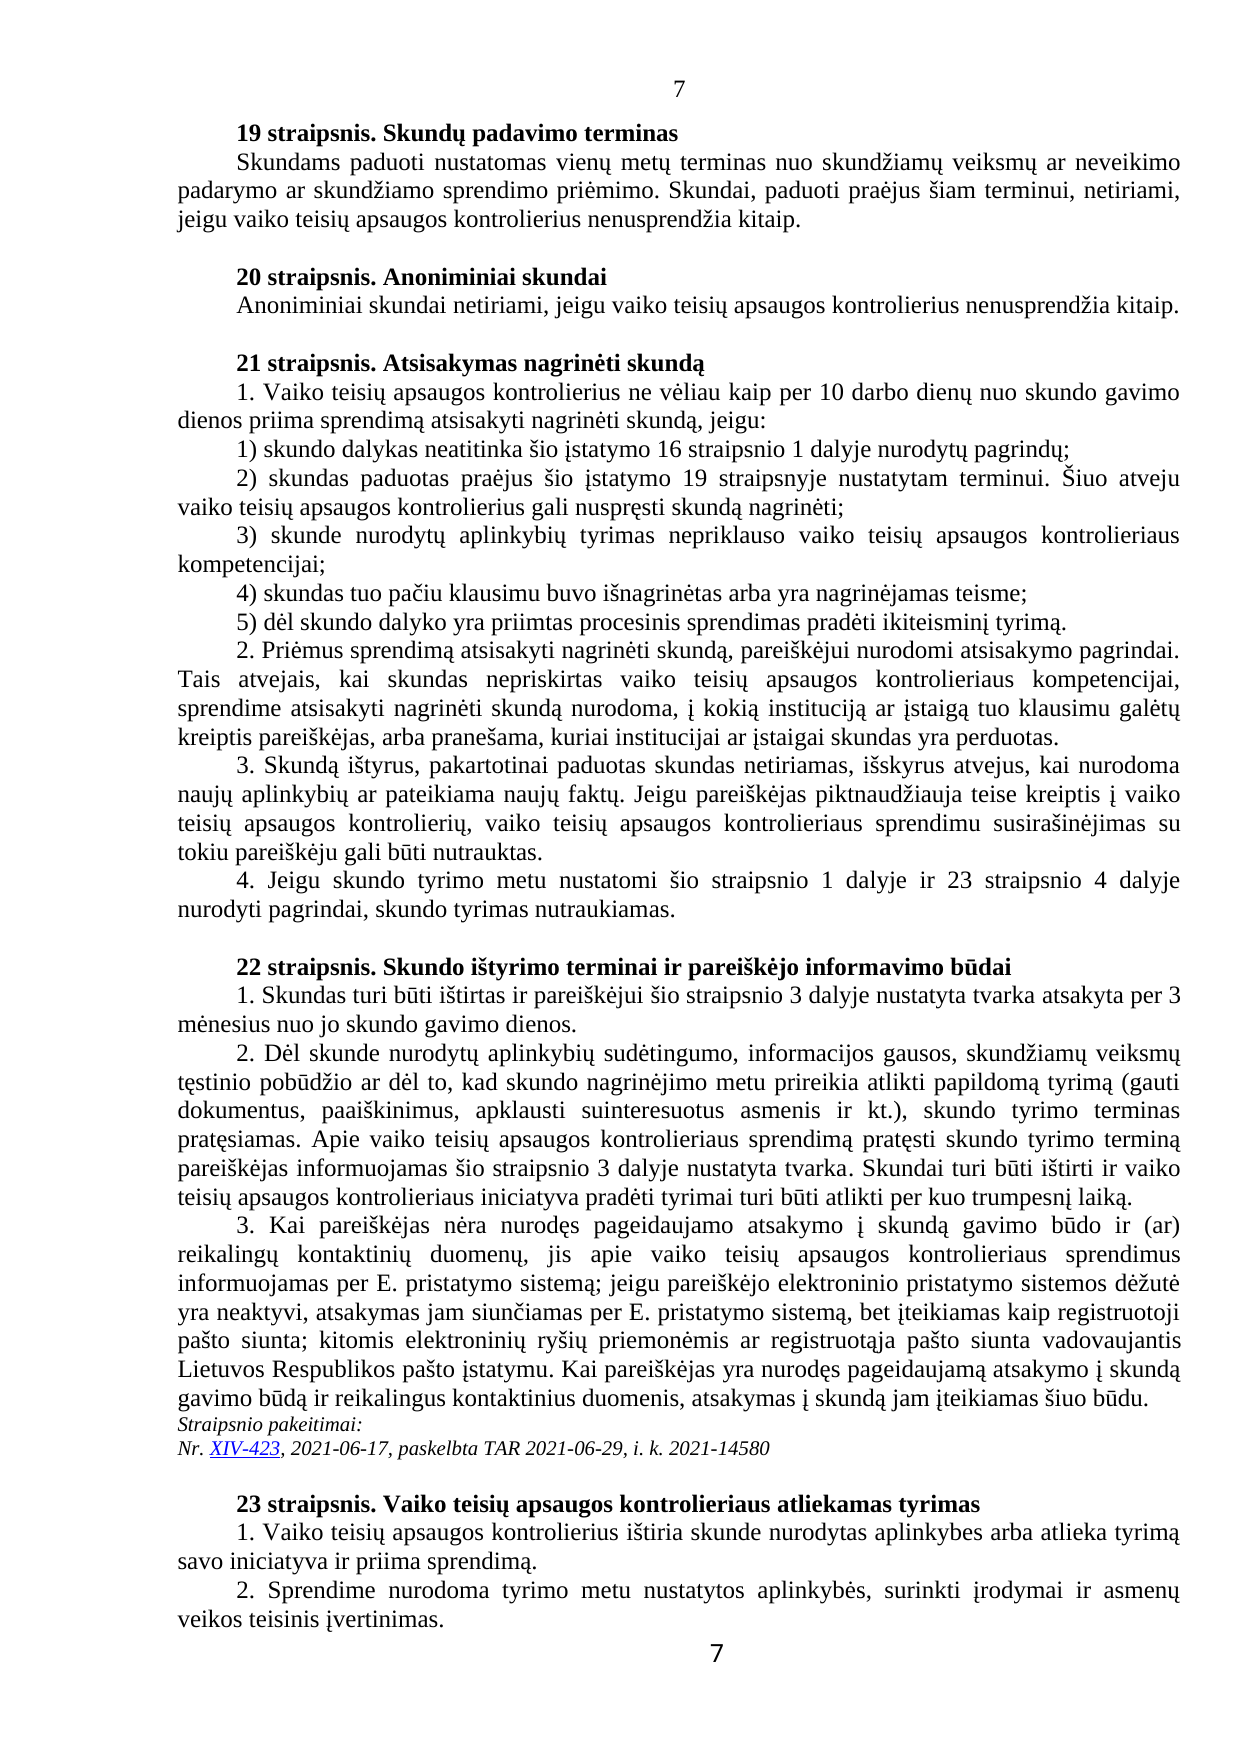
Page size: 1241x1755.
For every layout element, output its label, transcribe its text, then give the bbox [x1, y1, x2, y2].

text 21 straipsnis. Atsisakymas nagrinėti skundą [177, 348, 1181, 377]
text 23 straipsnis. Vaiko teisių apsaugos kontrolieriaus atliekamas tyrimas [177, 1489, 1181, 1517]
text Anoniminiai skundai netiriami, jeigu vaiko teisių apsaugos kontrolierius nenusprendžia kitaip. [177, 291, 1181, 319]
text 2) skundas paduotas praėjus šio įstatymo 19 straipsnyje nustatytam terminui. Šiuo atveju vaiko teisių apsaugos kontrolierius gali nuspręsti skundą nagrinėti; [177, 463, 1181, 521]
text 3. Kai pareiškėjas nėra nurodęs pageidaujamo atsakymo į skundą gavimo būdo ir (ar) reikalingų kontaktinių duomenų, jis apie vaiko teisių apsaugos kontrolieriaus sprendimus informuojamas per E. pristatymo sistemą; jeigu pareiškėjo elektroninio pristatymo sistemos dėžutė yra neaktyvi, atsakymas jam siunčiamas per E. pristatymo sistemą, bet įteikiamas kaip registruotoji pašto siunta; kitomis elektroninių ryšių priemonėmis ar registruotąja pašto siunta vadovaujantis Lietuvos Respublikos pašto įstatymu. Kai pareiškėjas yra nurodęs pageidaujamą atsakymo į skundą gavimo būdą ir reikalingus kontaktinius duomenis, atsakymas į skundą jam įteikiamas šiuo būdu. [177, 1211, 1181, 1412]
text 1. Vaiko teisių apsaugos kontrolierius ne vėliau kaip per 10 darbo dienų nuo skundo gavimo dienos priima sprendimą atsisakyti nagrinėti skundą, jeigu: [177, 377, 1181, 434]
text 2. Dėl skunde nurodytų aplinkybių sudėtingumo, informacijos gausos, skundžiamų veiksmų tęstinio pobūdžio ar dėl to, kad skundo nagrinėjimo metu prireikia atlikti papildomą tyrimą (gauti dokumentus, paaiškinimus, apklausti suinteresuotus asmenis ir kt.), skundo tyrimo terminas pratęsiamas. Apie vaiko teisių apsaugos kontrolieriaus sprendimą pratęsti skundo tyrimo terminą pareiškėjas informuojamas šio straipsnio 3 dalyje nustatyta tvarka. Skundai turi būti ištirti ir vaiko teisių apsaugos kontrolieriaus iniciatyva pradėti tyrimai turi būti atlikti per kuo trumpesnį laiką. [177, 1038, 1181, 1211]
text 3) skunde nurodytų aplinkybių tyrimas nepriklauso vaiko teisių apsaugos kontrolieriaus kompetencijai; [177, 521, 1181, 578]
text 4) skundas tuo pačiu klausimu buvo išnagrinėtas arba yra nagrinėjamas teisme; [177, 578, 1181, 607]
text 20 straipsnis. Anoniminiai skundai [177, 262, 1181, 291]
text 2. Priėmus sprendimą atsisakyti nagrinėti skundą, pareiškėjui nurodomi atsisakymo pagrindai. Tais atvejais, kai skundas nepriskirtas vaiko teisių apsaugos kontrolieriaus kompetencijai, sprendime atsisakyti nagrinėti skundą nurodoma, į kokią instituciją ar įstaigą tuo klausimu galėtų kreiptis pareiškėjas, arba pranešama, kuriai institucijai ar įstaigai skundas yra perduotas. [177, 636, 1181, 751]
text Skundams paduoti nustatomas vienų metų terminas nuo skundžiamų veiksmų ar neveikimo padarymo ar skundžiamo sprendimo priėmimo. Skundai, paduoti praėjus šiam terminui, netiriami, jeigu vaiko teisių apsaugos kontrolierius nenusprendžia kitaip. [177, 147, 1181, 233]
text 1. Skundas turi būti ištirtas ir pareiškėjui šio straipsnio 3 dalyje nustatyta tvarka atsakyta per 3 mėnesius nuo jo skundo gavimo dienos. [177, 981, 1181, 1038]
text 5) dėl skundo dalyko yra priimtas procesinis sprendimas pradėti ikiteisminį tyrimą. [177, 607, 1181, 636]
text 2. Sprendime nurodoma tyrimo metu nustatytos aplinkybės, surinkti įrodymai ir asmenų veikos teisinis įvertinimas. [177, 1575, 1181, 1632]
text Nr. XIV-423, 2021-06-17, paskelbta TAR 2021-06-29, i. k. 2021-14580 [177, 1436, 1181, 1460]
text Straipsnio pakeitimai: [177, 1412, 1181, 1436]
text 1. Vaiko teisių apsaugos kontrolierius ištiria skunde nurodytas aplinkybes arba atlieka tyrimą savo iniciatyva ir priima sprendimą. [177, 1517, 1181, 1575]
text 22 straipsnis. Skundo ištyrimo terminai ir pareiškėjo informavimo būdai [177, 952, 1181, 981]
text 4. Jeigu skundo tyrimo metu nustatomi šio straipsnio 1 dalyje ir 23 straipsnio 4 dalyje nurodyti pagrindai, skundo tyrimas nutraukiamas. [177, 866, 1181, 923]
text 19 straipsnis. Skundų padavimo terminas [177, 118, 1181, 147]
text 3. Skundą ištyrus, pakartotinai paduotas skundas netiriamas, išskyrus atvejus, kai nurodoma naujų aplinkybių ar pateikiama naujų faktų. Jeigu pareiškėjas piktnaudžiauja teise kreiptis į vaiko teisių apsaugos kontrolierių, vaiko teisių apsaugos kontrolieriaus sprendimu susirašinėjimas su tokiu pareiškėju gali būti nutrauktas. [177, 751, 1181, 866]
text 1) skundo dalykas neatitinka šio įstatymo 16 straipsnio 1 dalyje nurodytų pagrindų; [177, 434, 1181, 463]
